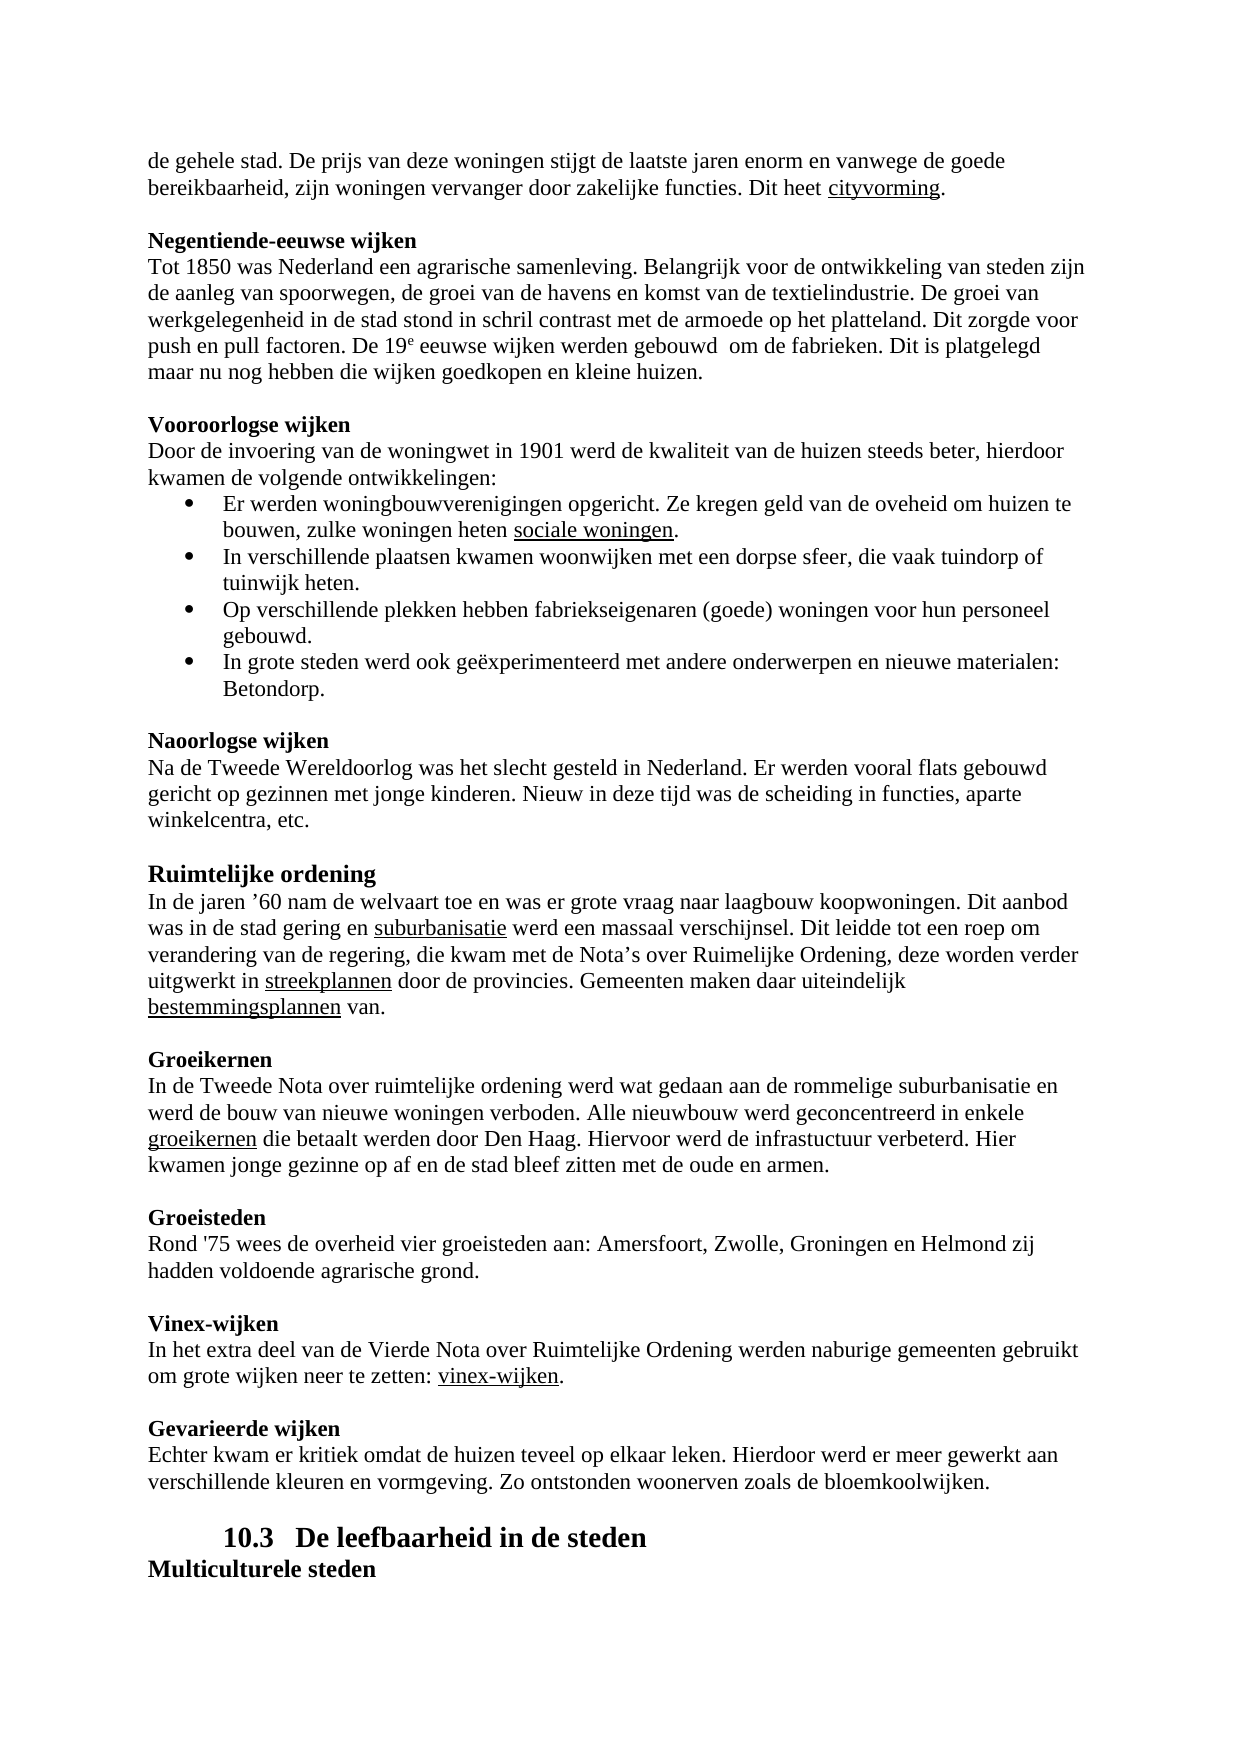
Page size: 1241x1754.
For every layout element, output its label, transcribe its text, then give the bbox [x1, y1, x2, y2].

text Tot 1850 was Nederland een agrarische samenleving. Belangrijk voor de ontwikkeling van steden zijn de aanleg van spoorwegen, de groei van de havens en komst van de textielindustrie. De groei van werkgelegenheid in de stad stond in schril contrast met de armoede op het platteland. Dit zorgde voor push en pull factoren. De 19e eeuwse wijken werden gebouwd om de fabrieken. Dit is platgelegd maar nu nog hebben die wijken goedkopen en kleine huizen. [148, 253, 1093, 385]
text de gehele stad. De prijs van deze woningen stijgt de laatste jaren enorm en vanwege de goede bereikbaarheid, zijn woningen vervanger door zakelijke functies. Dit heet cityvorming. [148, 148, 1093, 200]
text Vooroorlogse wijken [148, 411, 1093, 437]
text Na de Tweede Wereldoorlog was het slecht gesteld in Nederland. Er werden vooral flats gebouwd gericht op gezinnen met jonge kinderen. Nieuw in deze tijd was de scheiding in functies, aparte winkelcentra, etc. [148, 754, 1093, 833]
text Groeisteden [148, 1204, 1093, 1231]
text Naoorlogse wijken [148, 727, 1093, 754]
text Door de invoering van de woningwet in 1901 werd de kwaliteit van de huizen steeds beter, hierdoor kwamen de volgende ontwikkelingen: [148, 437, 1093, 490]
list De leefbaarheid in de steden [223, 1520, 1093, 1554]
text Vinex-wijken [148, 1309, 1093, 1336]
text Ruimtelijke ordening [148, 859, 1093, 888]
list In grote steden werd ook geëxperimenteerd met andere onderwerpen en nieuwe materialen: Betondorp. [185, 648, 1093, 701]
list In verschillende plaatsen kwamen woonwijken met een dorpse sfeer, die vaak tuindorp of tuinwijk heten. [185, 543, 1093, 596]
list Er werden woningbouwverenigingen opgericht. Ze kregen geld van de oveheid om huizen te bouwen, zulke woningen heten sociale woningen. [185, 490, 1093, 543]
text Groeikernen [148, 1046, 1093, 1072]
text Gevarieerde wijken [148, 1415, 1093, 1441]
text Negentiende-eeuwse wijken [148, 227, 1093, 253]
list Op verschillende plekken hebben fabriekseigenaren (goede) woningen voor hun personeel gebouwd. [185, 596, 1093, 648]
text In de Tweede Nota over ruimtelijke ordening werd wat gedaan aan de rommelige suburbanisatie en werd de bouw van nieuwe woningen verboden. Alle nieuwbouw werd geconcentreerd in enkele groeikernen die betaalt werden door Den Haag. Hiervoor werd de infrastuctuur verbeterd. Hier kwamen jonge gezinne op af en de stad bleef zitten met de oude en armen. [148, 1072, 1093, 1178]
text In het extra deel van de Vierde Nota over Ruimtelijke Ordening werden naburige gemeenten gebruikt om grote wijken neer te zetten: vinex-wijken. [148, 1336, 1093, 1389]
text In de jaren ’60 nam de welvaart toe en was er grote vraag naar laagbouw koopwoningen. Dit aanbod was in de stad gering en suburbanisatie werd een massaal verschijnsel. Dit leidde tot een roep om verandering van de regering, die kwam met de Nota’s over Ruimelijke Ordening, deze worden verder uitgwerkt in streekplannen door de provincies. Gemeenten maken daar uiteindelijk bestemmingsplannen van. [148, 888, 1093, 1020]
text Rond '75 wees de overheid vier groeisteden aan: Amersfoort, Zwolle, Groningen en Helmond zij hadden voldoende agrarische grond. [148, 1231, 1093, 1283]
text Echter kwam er kritiek omdat de huizen teveel op elkaar leken. Hierdoor werd er meer gewerkt aan verschillende kleuren en vormgeving. Zo ontstonden woonerven zoals de bloemkoolwijken. [148, 1441, 1093, 1494]
text Multiculturele steden [148, 1554, 1093, 1583]
